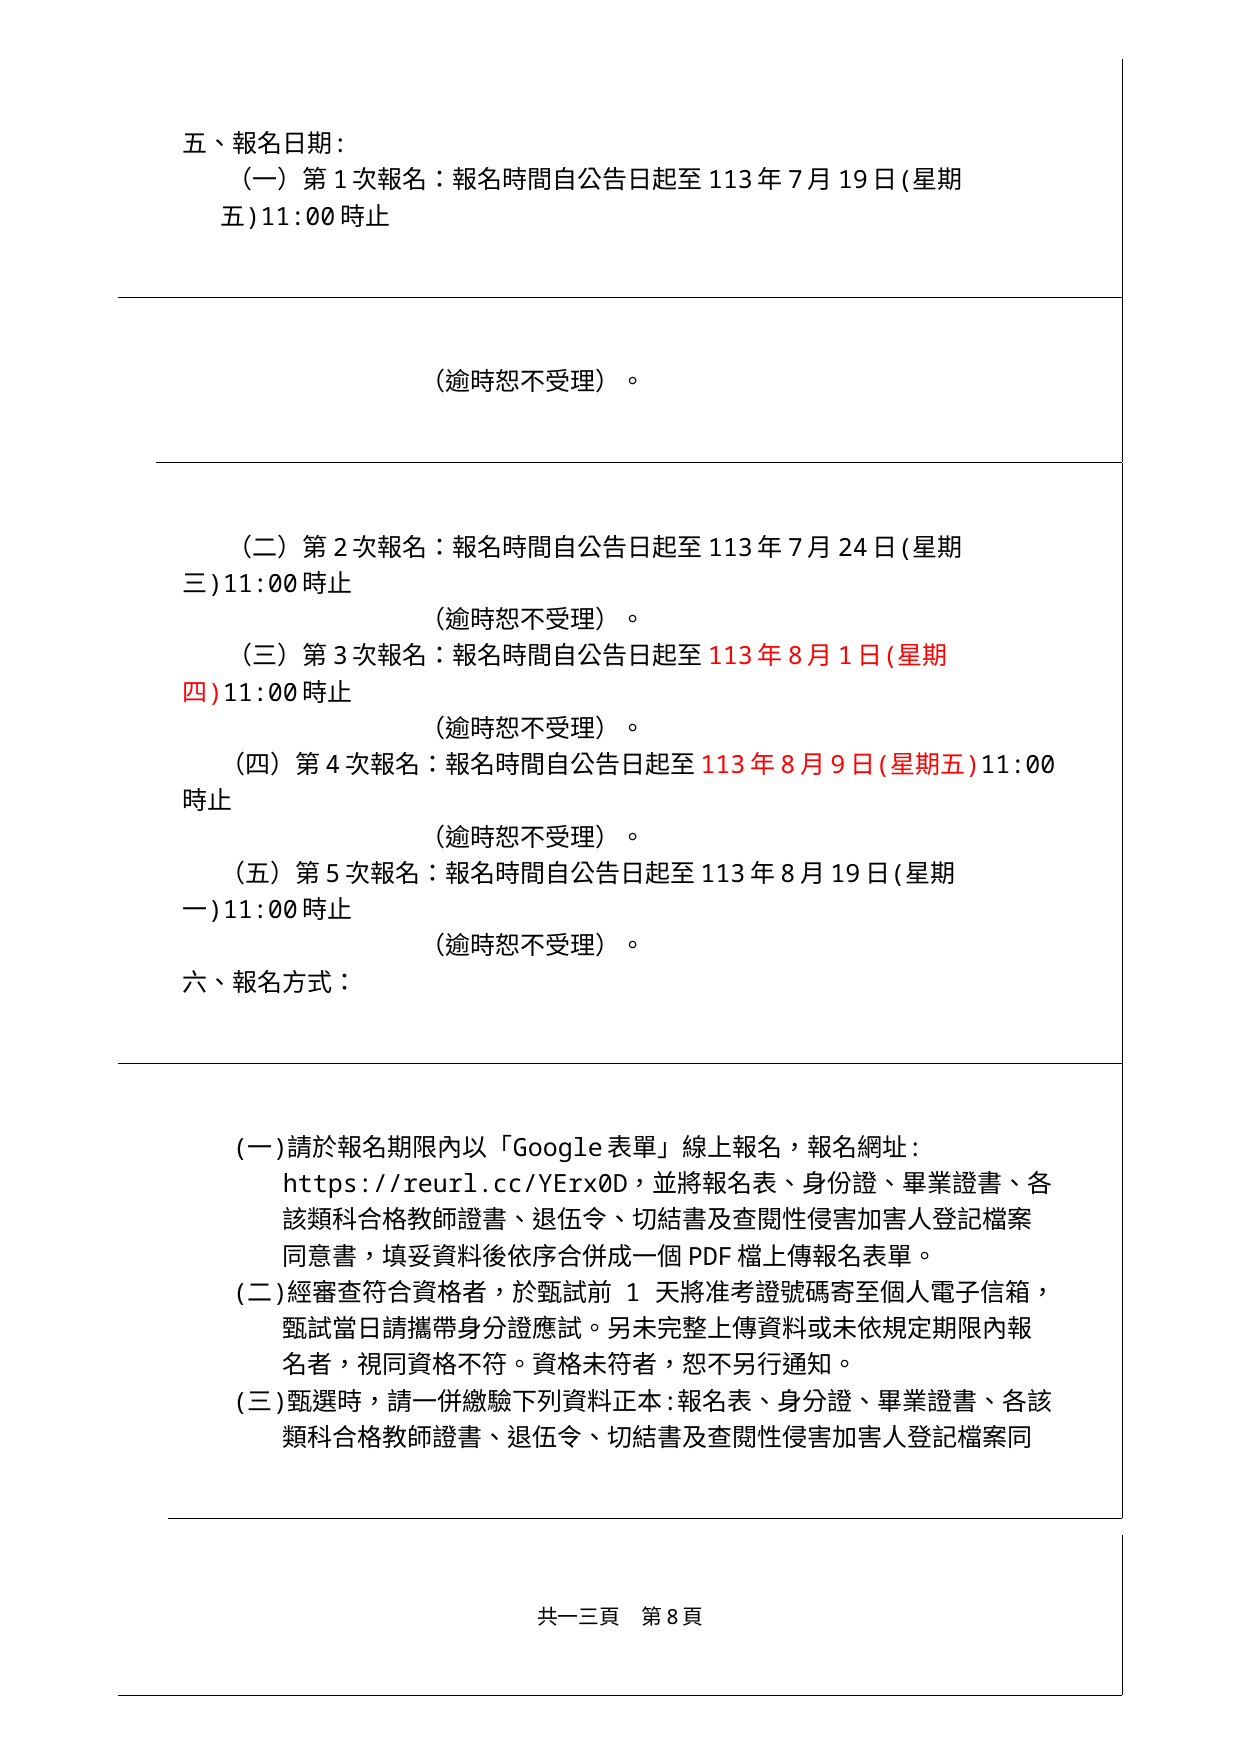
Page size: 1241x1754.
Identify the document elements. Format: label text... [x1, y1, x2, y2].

text （二）第2次報名：報名時間自公告日起至113年7月24日(星期三)11:00時止 [118, 462, 1122, 599]
text （逾時恕不受理）。 [156, 297, 1122, 462]
text （三）第3次報名：報名時間自公告日起至113年8月1日(星期四)11:00時止 [118, 636, 1122, 708]
text （逾時恕不受理）。 [118, 817, 1122, 853]
text （四）第4次報名：報名時間自公告日起至113年8月9日(星期五)11:00時止 [118, 744, 1122, 817]
text （一）第1次報名：報名時間自公告日起至113年7月19日(星期五)11:00時止 [118, 160, 1122, 297]
text 六、報名方式： [118, 962, 1122, 1063]
text （逾時恕不受理）。 [118, 708, 1122, 744]
text （逾時恕不受理）。 [118, 599, 1122, 636]
text (二)經審查符合資格者，於甄試前 1 天將准考證號碼寄至個人電子信箱，甄試當日請攜帶身分證應試。另未完整上傳資料或未依規定期限內報名者，視同資格不符。資格未符者，恕不另行通知。 [168, 1272, 1122, 1381]
text (一)請於報名期限內以「Google表單」線上報名，報名網址: https://reurl.cc/YErx0D，並將報名表、身份證、畢業證書、各該類科合格教師證書、退伍令、切結書及查閱性侵害加害人登記檔案同意書，填妥資料後依序合併成一個PDF檔上傳報名表單。 [168, 1063, 1122, 1272]
text 五、報名日期: [118, 59, 1122, 160]
text （五）第5次報名：報名時間自公告日起至113年8月19日(星期一)11:00時止 [118, 853, 1122, 926]
text （逾時恕不受理）。 [118, 926, 1122, 962]
text (三)甄選時，請一併繳驗下列資料正本:報名表、身分證、畢業證書、各該類科合格教師證書、退伍令、切結書及查閱性侵害加害人登記檔案同 [168, 1381, 1122, 1518]
